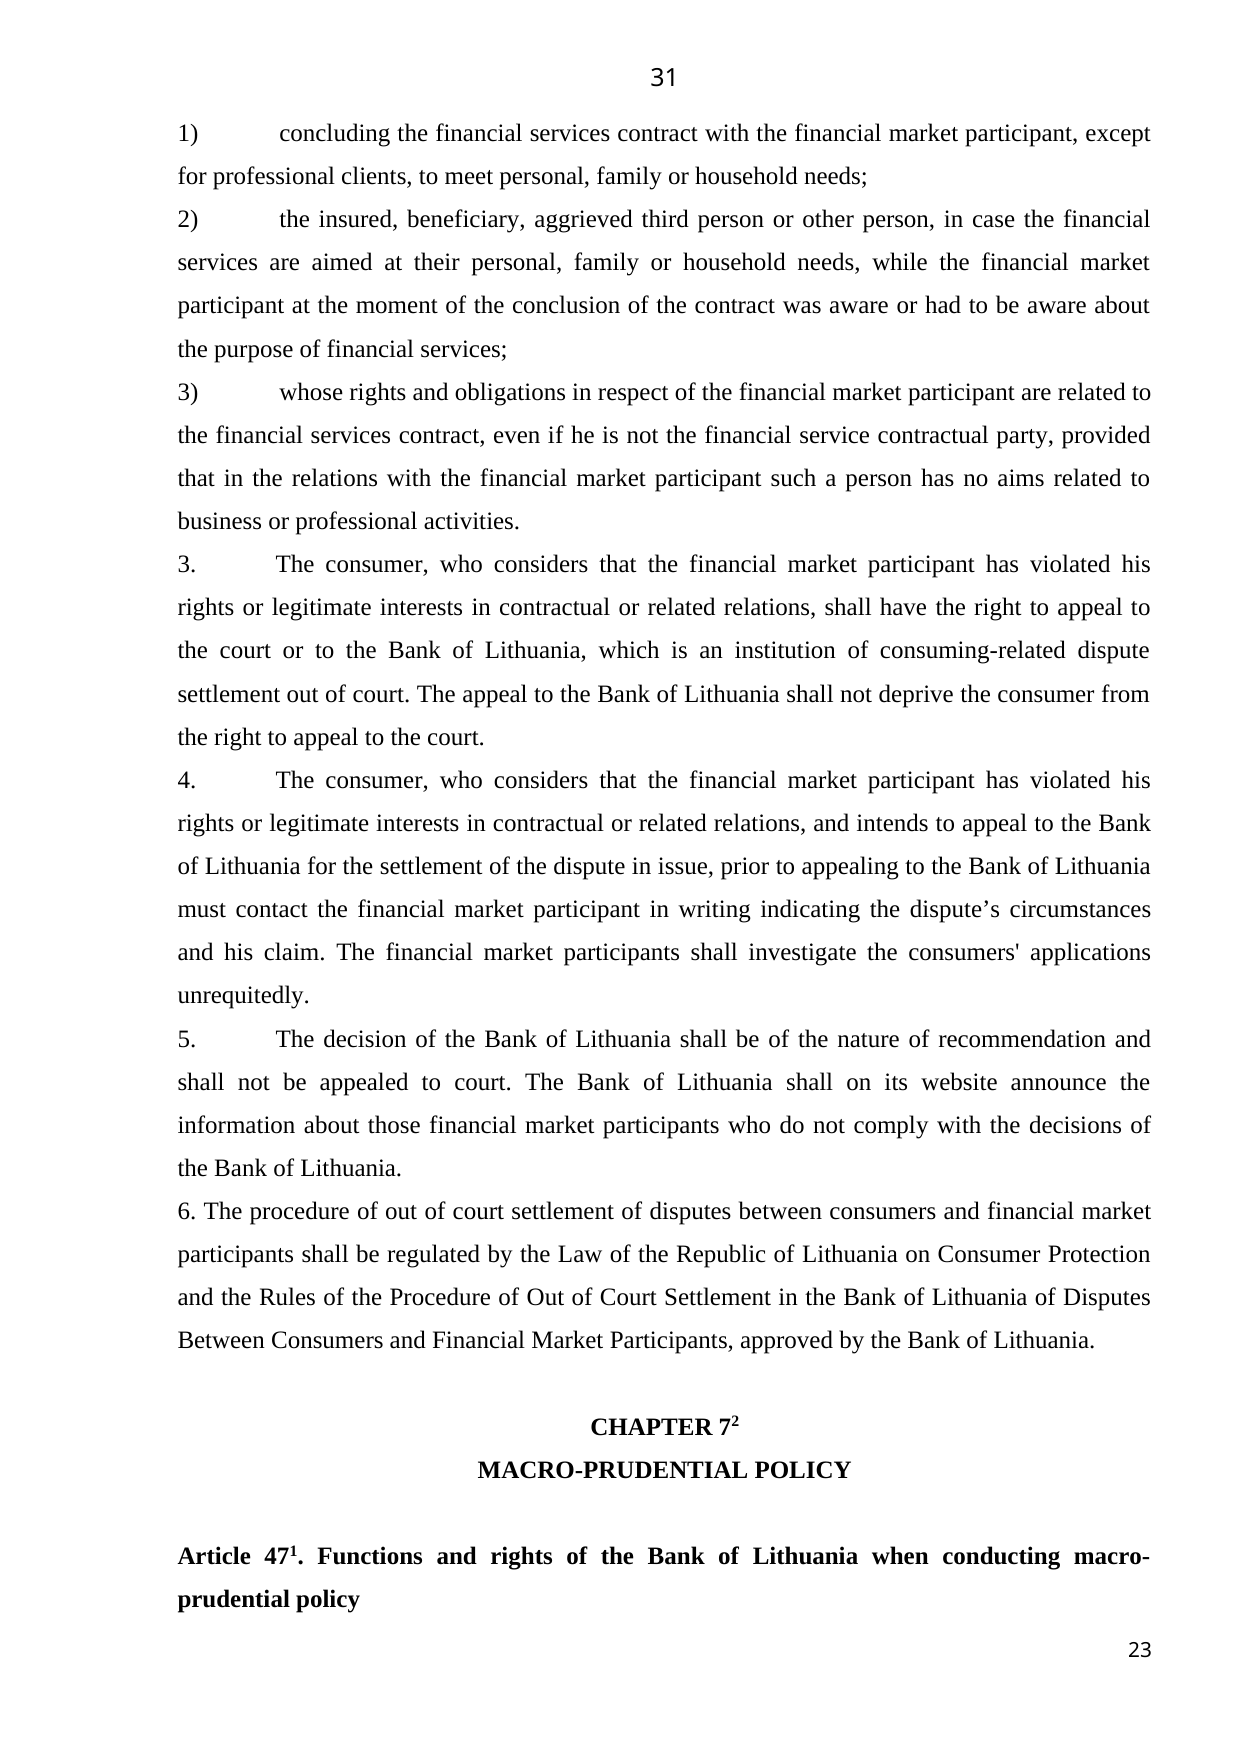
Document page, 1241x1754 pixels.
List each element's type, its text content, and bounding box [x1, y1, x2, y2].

text 1) concluding the financial services contract with the financial market participant, except for professional clients, to meet personal, family or household needs; [177, 118, 1152, 190]
text 4. The consumer, who considers that the financial market participant has violated his rights or legitimate interests in contractual or related relations, and intends to appeal to the Bank of Lithuania for the settlement of the dispute in issue, prior to appealing to the Bank of Lithuania must contact the financial market participant in writing indicating the dispute’s circumstances and his claim. The financial market participants shall investigate the consumers' applications unrequitedly. [177, 765, 1152, 1009]
text MACRO-PRUDENTIAL POLICY [177, 1455, 1152, 1484]
text 6. The procedure of out of court settlement of disputes between consumers and financial market participants shall be regulated by the Law of the Republic of Lithuania on Consumer Protection and the Rules of the Procedure of Out of Court Settlement in the Bank of Lithuania of Disputes Between Consumers and Financial Market Participants, approved by the Bank of Lithuania. [177, 1196, 1152, 1354]
text CHAPTER 72 [177, 1412, 1152, 1441]
text Article 471. Functions and rights of the Bank of Lithuania when conducting macro-prudential policy [177, 1541, 1152, 1613]
text 5. The decision of the Bank of Lithuania shall be of the nature of recommendation and shall not be appealed to court. The Bank of Lithuania shall on its website announce the information about those financial market participants who do not comply with the decisions of the Bank of Lithuania. [177, 1024, 1152, 1182]
text 2) the insured, beneficiary, aggrieved third person or other person, in case the financial services are aimed at their personal, family or household needs, while the financial market participant at the moment of the conclusion of the contract was aware or had to be aware about the purpose of financial services; [177, 204, 1152, 362]
text 3. The consumer, who considers that the financial market participant has violated his rights or legitimate interests in contractual or related relations, shall have the right to appeal to the court or to the Bank of Lithuania, which is an institution of consuming-related dispute settlement out of court. The appeal to the Bank of Lithuania shall not deprive the consumer from the right to appeal to the court. [177, 549, 1152, 751]
text 3) whose rights and obligations in respect of the financial market participant are related to the financial services contract, even if he is not the financial service contractual party, provided that in the relations with the financial market participant such a person has no aims related to business or professional activities. [177, 377, 1152, 535]
